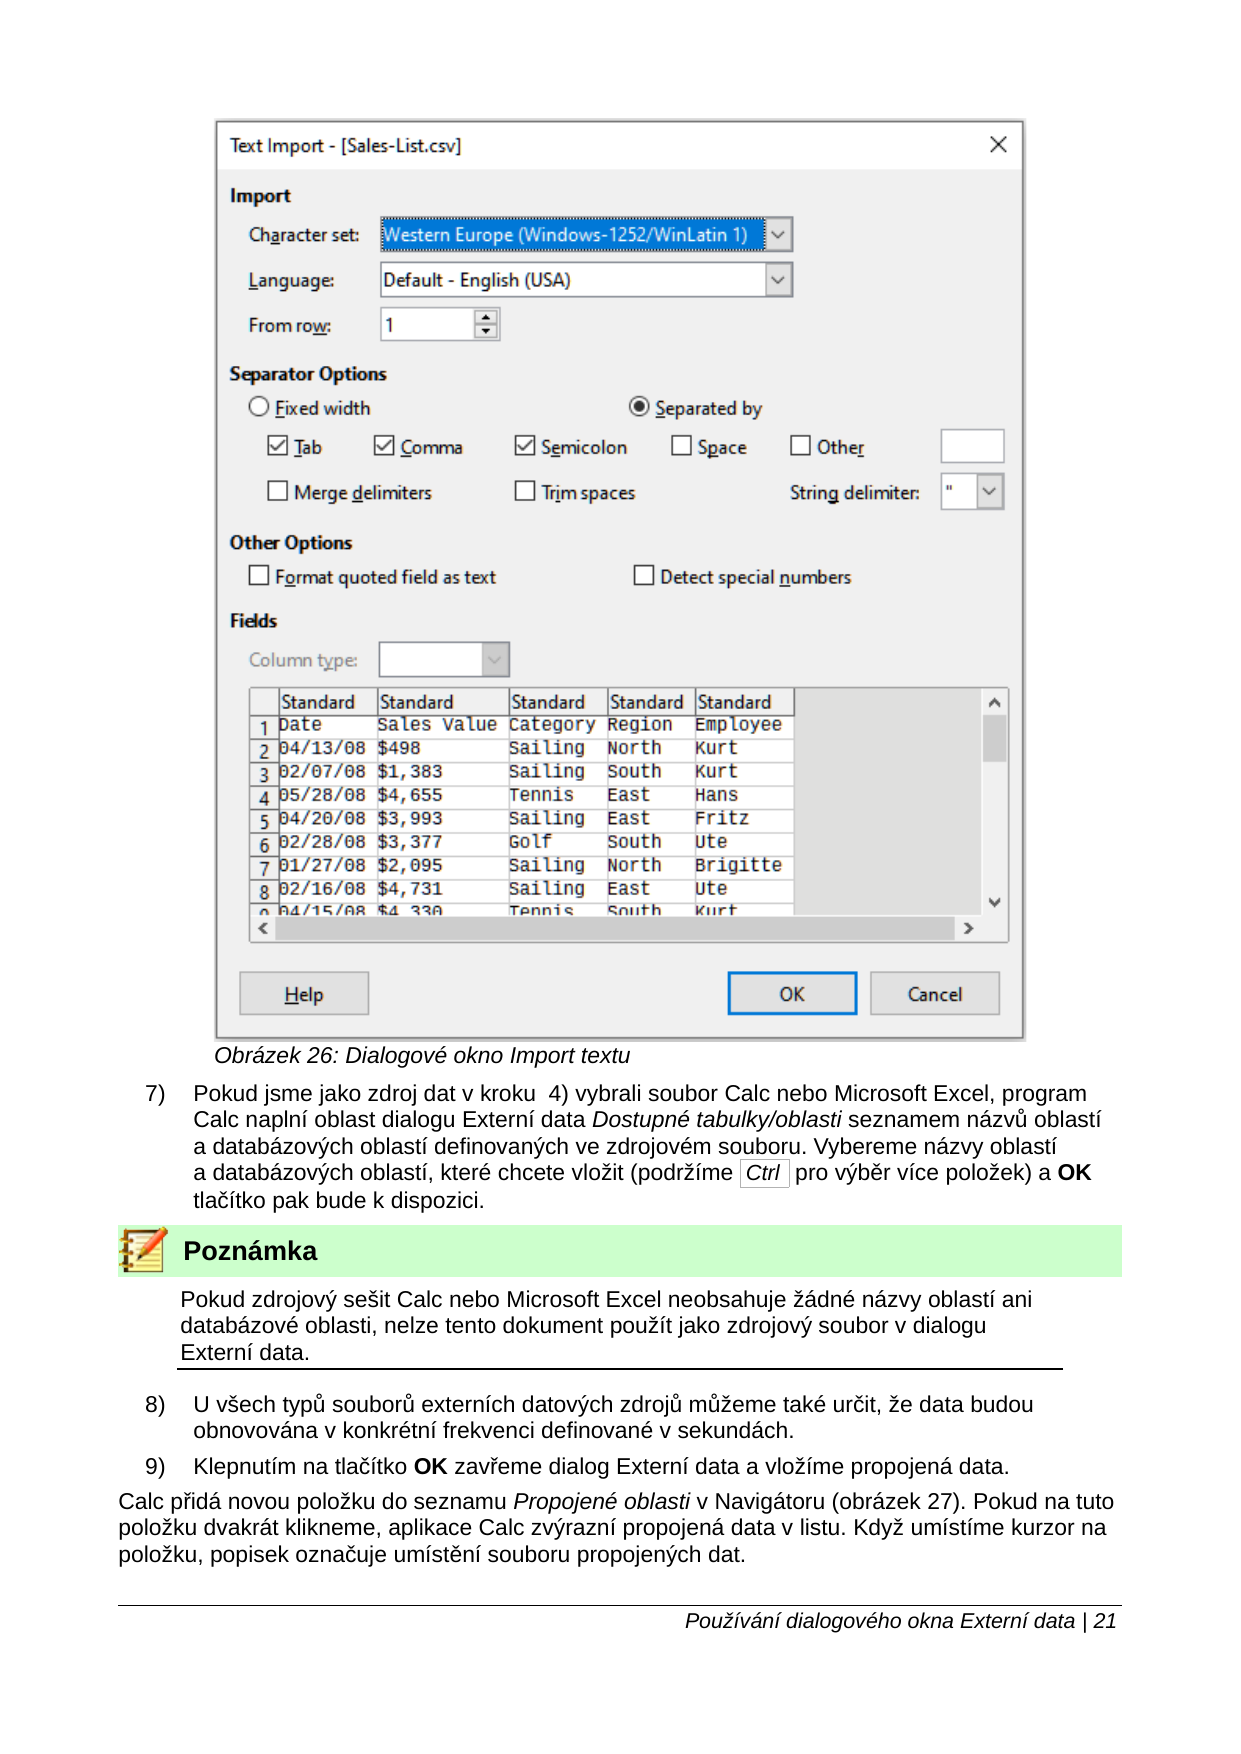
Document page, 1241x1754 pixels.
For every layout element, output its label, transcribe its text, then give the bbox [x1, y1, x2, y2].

text Calc přidá novou položku do seznamu Propojené oblasti v Navigátoru (obrázek 27). Pokud na tuto položku dvakrát klikneme, aplikace Calc zvýrazní propojená data v listu. Když umístíme kurzor na položku, popisek označuje umístění souboru propojených dat. [118, 1488, 1122, 1567]
text Pokud zdrojový sešit Calc nebo Microsoft Excel neobsahuje žádné názvy oblastí ani databázové oblasti, nelze tento dokument použít jako zdrojový soubor v dialogu Externí data. [177, 1283, 1063, 1368]
picture [119, 1225, 170, 1276]
list U všech typů souborů externích datových zdrojů můžeme také určit, že data budou obnovována v konkrétní frekvenci definované v sekundách. [165, 1391, 1122, 1444]
text Obrázek 26: Dialogové okno Import textu [214, 1042, 1026, 1068]
picture [213, 118, 1027, 1042]
list Pokud jsme jako zdroj dat v kroku 4 vybrali soubor Calc nebo Microsoft Excel, program Calc naplní oblast dialogu Externí data Dostupné tabulky/oblasti seznamem názvů oblastí a databázových oblastí definovaných ve zdrojovém souboru. Vybereme názvy oblastí a databázových oblastí, které chcete vložit (podržíme Ctrl pro výběr více položek) a OK tlačítko pak bude k dispozici. [165, 1080, 1122, 1213]
subtitle Poznámka [118, 1225, 1122, 1277]
list Klepnutím na tlačítko OK zavřeme dialog Externí data a vložíme propojená data. [165, 1453, 1122, 1479]
